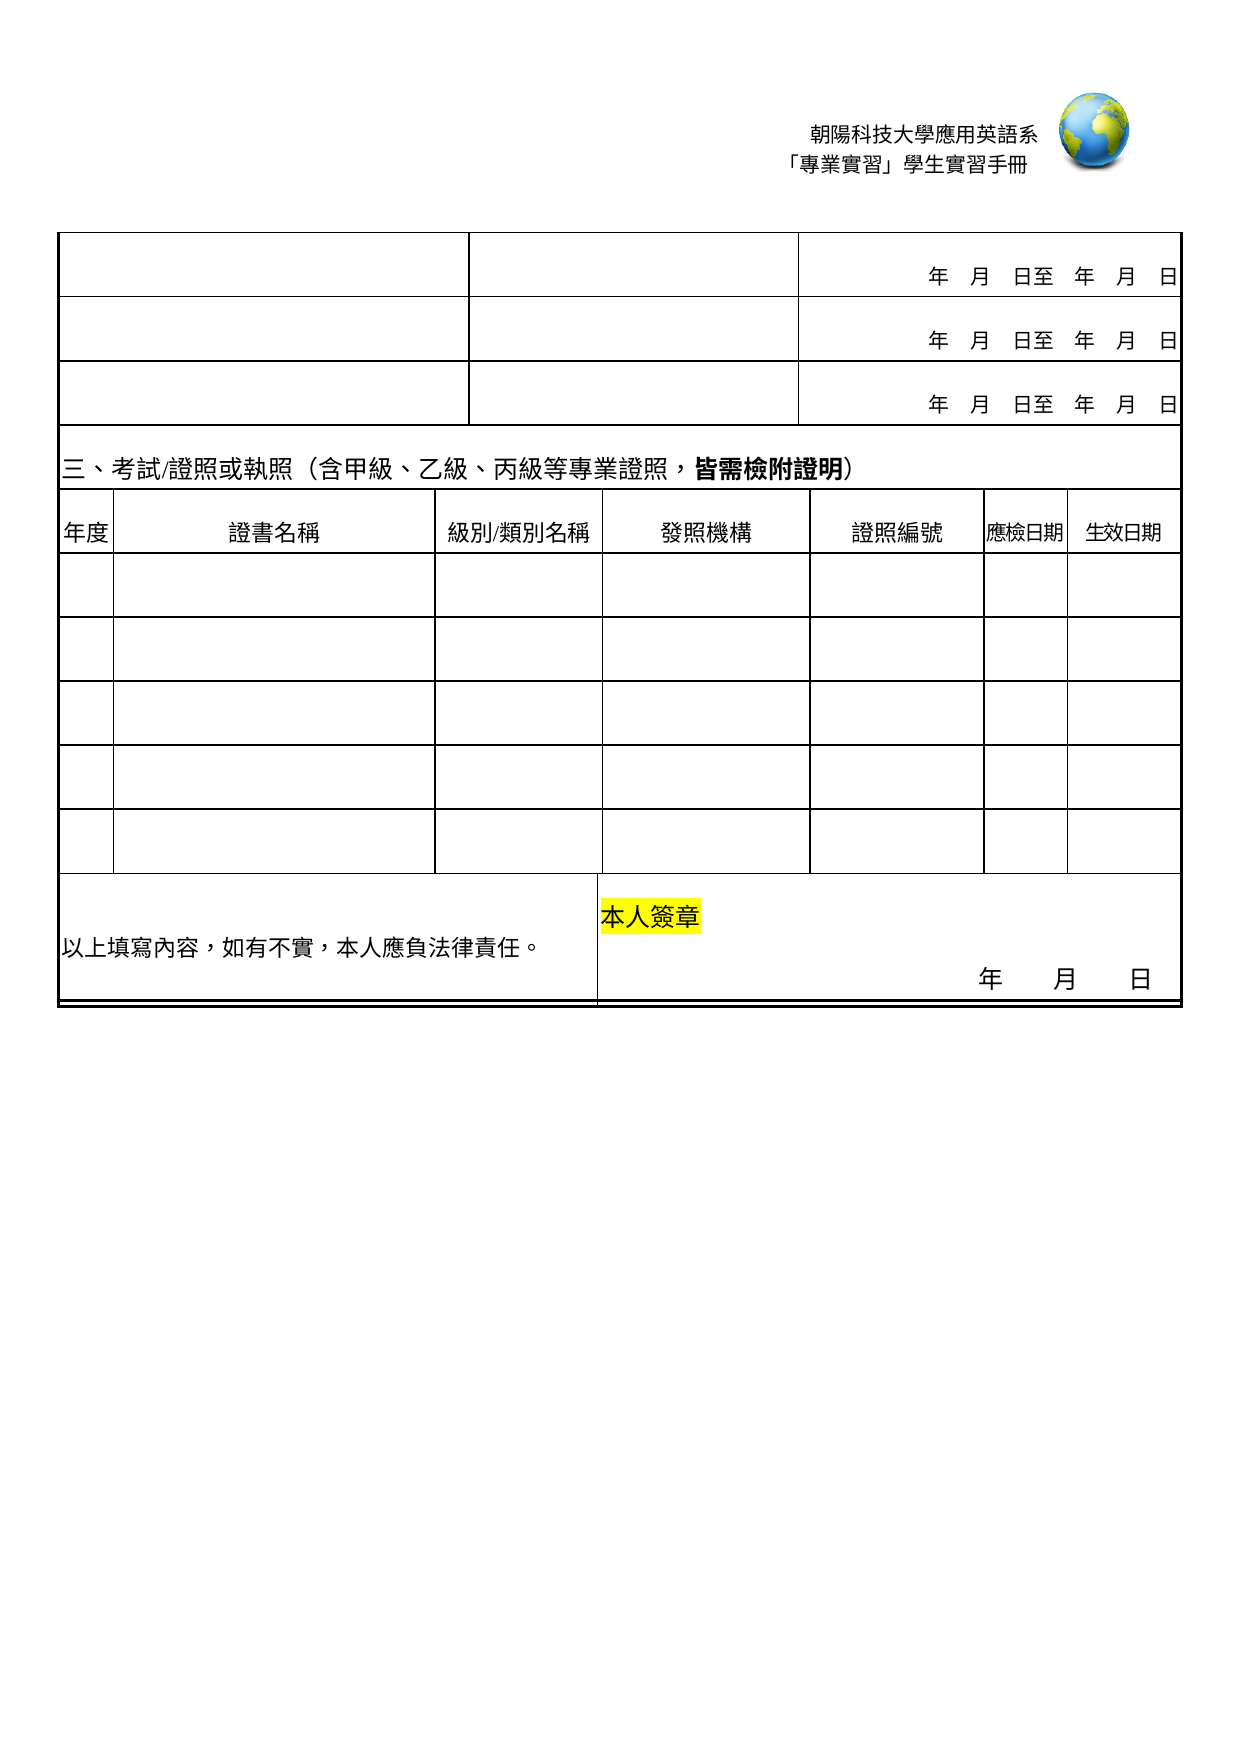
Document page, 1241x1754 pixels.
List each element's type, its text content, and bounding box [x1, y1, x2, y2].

table_cell [60, 554, 113, 616]
table_cell [436, 682, 602, 744]
table_cell [436, 554, 602, 616]
table_cell [985, 618, 1067, 680]
table_cell [811, 618, 983, 680]
table_cell [470, 297, 798, 360]
table_cell [811, 746, 983, 808]
table_cell [603, 682, 809, 744]
table_cell [985, 810, 1067, 872]
table_cell 年 月 日至 年 月 日 [799, 233, 1180, 296]
table_cell [1068, 810, 1180, 872]
table_cell [114, 746, 434, 808]
table_cell 生效日期 [1068, 490, 1180, 552]
table_cell 證書名稱 [114, 490, 434, 552]
table_cell [114, 554, 434, 616]
table_cell [1068, 746, 1180, 808]
table_cell 級別/類別名稱 [436, 490, 602, 552]
table_cell 年 月 日至 年 月 日 [799, 297, 1180, 360]
table_cell [603, 746, 809, 808]
table_cell [60, 618, 113, 680]
table_cell 應檢日期 [985, 490, 1067, 552]
table_cell [1068, 554, 1180, 616]
table_cell [114, 810, 434, 872]
table_cell [603, 618, 809, 680]
table_cell [811, 810, 983, 872]
table_cell [60, 233, 468, 296]
table_cell [436, 746, 602, 808]
table_cell [985, 554, 1067, 616]
table_cell [1068, 682, 1180, 744]
table_cell [60, 682, 113, 744]
table_cell 三、考試/證照或執照（含甲級、乙級、丙級等專業證照，皆需檢附證明） [60, 426, 1180, 488]
table_cell [811, 554, 983, 616]
table_cell [60, 746, 113, 808]
table_cell [811, 682, 983, 744]
table_cell [470, 362, 798, 424]
table_cell 年度 [60, 490, 113, 552]
table_cell [436, 810, 602, 872]
table_cell [60, 297, 468, 360]
table_cell 發照機構 [603, 490, 809, 552]
table_cell [436, 618, 602, 680]
table_cell [114, 618, 434, 680]
table_cell [603, 554, 809, 616]
table_cell 證照編號 [811, 490, 983, 552]
table_cell [60, 810, 113, 872]
table_cell 以上填寫內容，如有不實，本人應負法律責任。 [60, 874, 597, 999]
table_cell 年 月 日至 年 月 日 [799, 362, 1180, 424]
table_cell [114, 682, 434, 744]
table_cell 本人簽章 年 月 日 [598, 874, 1180, 999]
table_cell [60, 362, 468, 424]
table_cell [470, 233, 798, 296]
table_cell [603, 810, 809, 872]
table_cell [985, 682, 1067, 744]
table_cell [985, 746, 1067, 808]
table_cell [1068, 618, 1180, 680]
